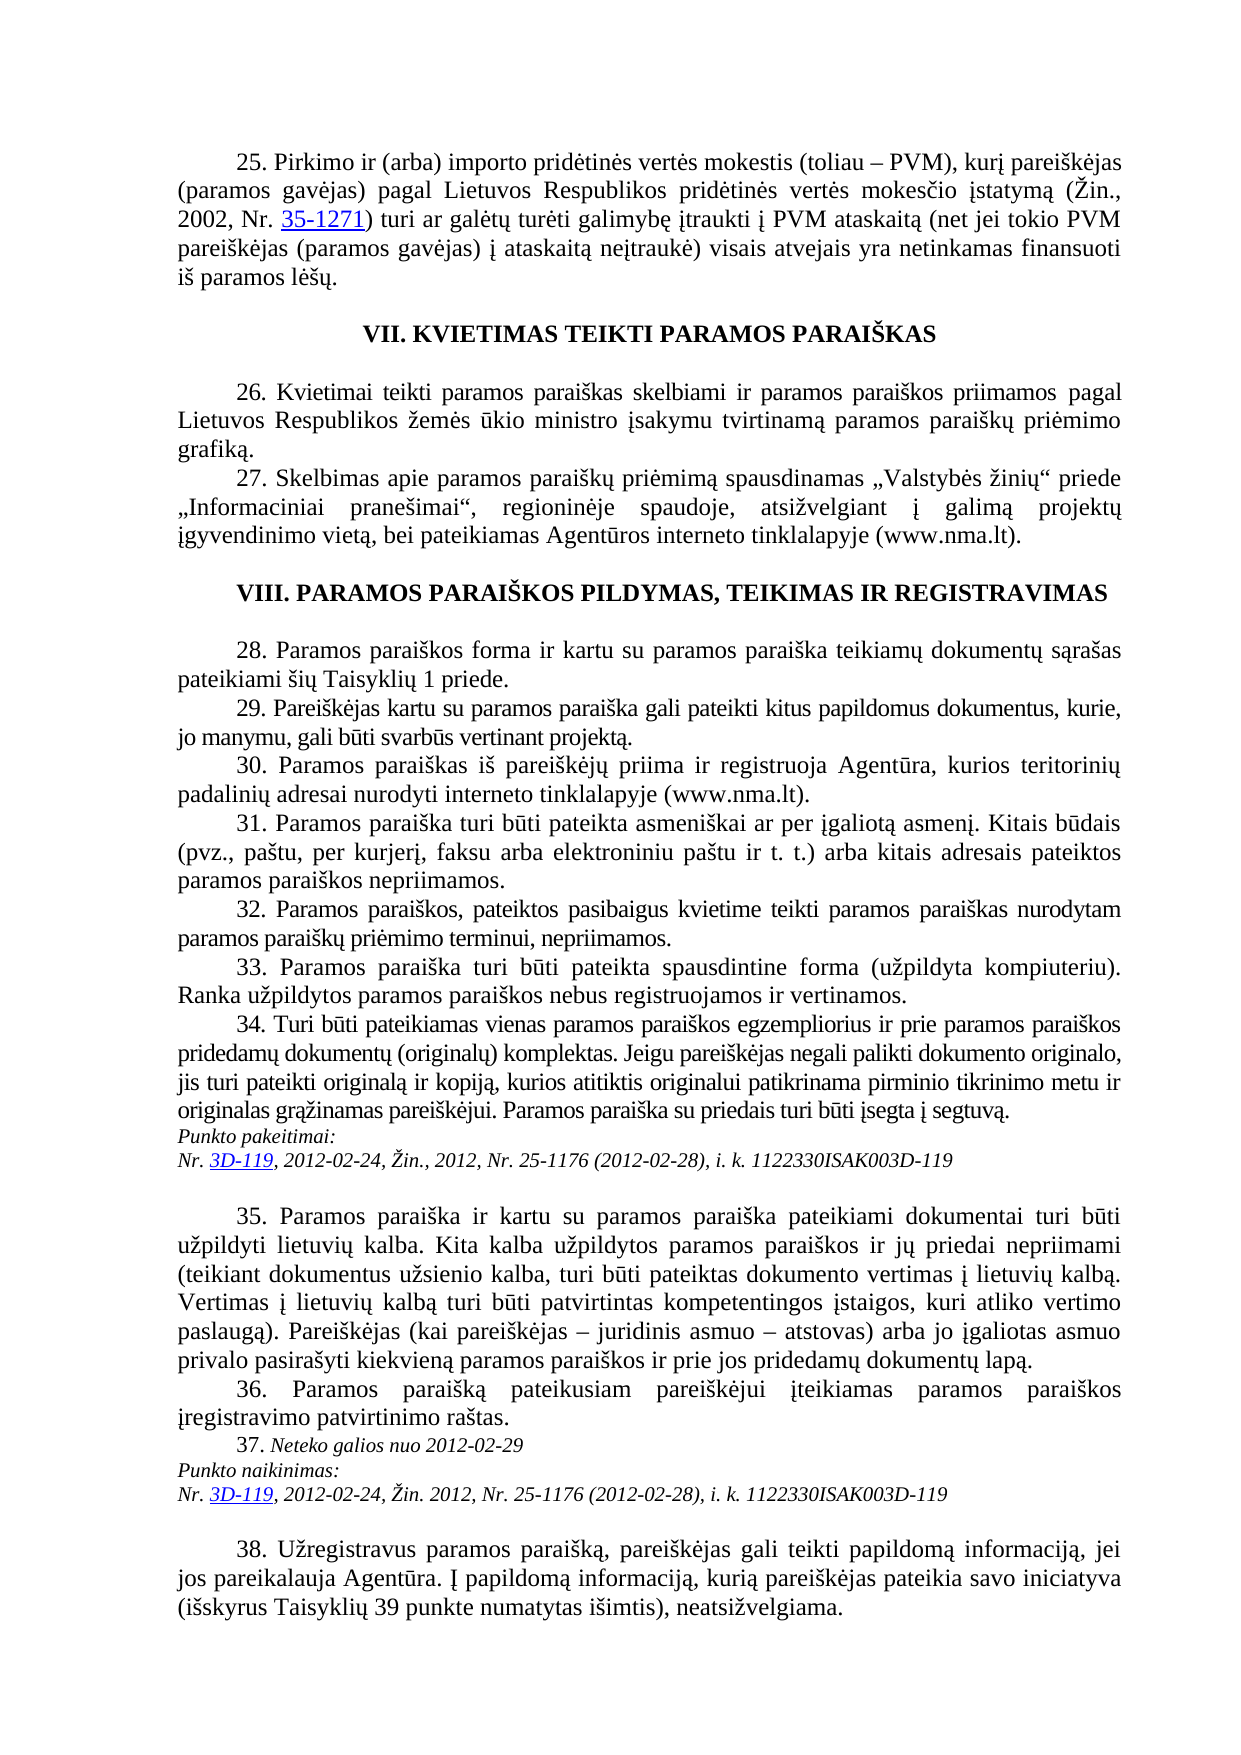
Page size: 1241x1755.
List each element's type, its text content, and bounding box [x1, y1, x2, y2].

text 37. Neteko galios nuo 2012-02-29 [177, 1431, 1122, 1458]
text 34. Turi būti pateikiamas vienas paramos paraiškos egzempliorius ir prie paramos paraiškos pridedamų dokumentų (originalų) komplektas. Jeigu pareiškėjas negali palikti dokumento originalo, jis turi pateikti originalą ir kopiją, kurios atitiktis originalui patikrinama pirminio tikrinimo metu ir originalas grąžinamas pareiškėjui. Paramos paraiška su priedais turi būti įsegta į segtuvą. [177, 1009, 1122, 1124]
text 31. Paramos paraiška turi būti pateikta asmeniškai ar per įgaliotą asmenį. Kitais būdais (pvz., paštu, per kurjerį, faksu arba elektroniniu paštu ir t. t.) arba kitais adresais pateiktos paramos paraiškos nepriimamos. [177, 808, 1122, 894]
text 29. Pareiškėjas kartu su paramos paraiška gali pateikti kitus papildomus dokumentus, kurie, jo manymu, gali būti svarbūs vertinant projektą. [177, 693, 1122, 751]
text 28. Paramos paraiškos forma ir kartu su paramos paraiška teikiamų dokumentų sąrašas pateikiami šių Taisyklių 1 priede. [177, 636, 1122, 693]
text Punkto pakeitimai: [177, 1124, 1122, 1148]
text VIII. PARAMOS PARAIŠKOS PILDYMAS, TEIKIMAS IR REGISTRAVIMAS [177, 578, 1122, 607]
text 36. Paramos paraišką pateikusiam pareiškėjui įteikiamas paramos paraiškos įregistravimo patvirtinimo raštas. [177, 1374, 1122, 1431]
text 30. Paramos paraiškas iš pareiškėjų priima ir registruoja Agentūra, kurios teritorinių padalinių adresai nurodyti interneto tinklalapyje (www.nma.lt). [177, 751, 1122, 808]
text 35. Paramos paraiška ir kartu su paramos paraiška pateikiami dokumentai turi būti užpildyti lietuvių kalba. Kita kalba užpildytos paramos paraiškos ir jų priedai nepriimami (teikiant dokumentus užsienio kalba, turi būti pateiktas dokumento vertimas į lietuvių kalbą. Vertimas į lietuvių kalbą turi būti patvirtintas kompetentingos įstaigos, kuri atliko vertimo paslaugą). Pareiškėjas (kai pareiškėjas – juridinis asmuo – atstovas) arba jo įgaliotas asmuo privalo pasirašyti kiekvieną paramos paraiškos ir prie jos pridedamų dokumentų lapą. [177, 1201, 1122, 1374]
text VII. KVIETIMAS TEIKTI PARAMOS PARAIŠKAS [177, 319, 1122, 348]
text Nr. 3D-119, 2012-02-24, Žin., 2012, Nr. 25-1176 (2012-02-28), i. k. 1122330ISAK003D-119 [177, 1148, 1122, 1172]
text 25. Pirkimo ir (arba) importo pridėtinės vertės mokestis (toliau – PVM), kurį pareiškėjas (paramos gavėjas) pagal Lietuvos Respublikos pridėtinės vertės mokesčio įstatymą (Žin., 2002, Nr. 35-1271) turi ar galėtų turėti galimybę įtraukti į PVM ataskaitą (net jei tokio PVM pareiškėjas (paramos gavėjas) į ataskaitą neįtraukė) visais atvejais yra netinkamas finansuoti iš paramos lėšų. [177, 147, 1122, 291]
text Nr. 3D-119, 2012-02-24, Žin. 2012, Nr. 25-1176 (2012-02-28), i. k. 1122330ISAK003D-119 [177, 1482, 1122, 1506]
text 27. Skelbimas apie paramos paraiškų priėmimą spausdinamas „Valstybės žinių“ priede „Informaciniai pranešimai“, regioninėje spaudoje, atsižvelgiant į galimą projektų įgyvendinimo vietą, bei pateikiamas Agentūros interneto tinklalapyje (www.nma.lt). [177, 463, 1122, 549]
text Punkto naikinimas: [177, 1458, 1122, 1482]
text 26. Kvietimai teikti paramos paraiškas skelbiami ir paramos paraiškos priimamos pagal Lietuvos Respublikos žemės ūkio ministro įsakymu tvirtinamą paramos paraiškų priėmimo grafiką. [177, 377, 1122, 463]
text 33. Paramos paraiška turi būti pateikta spausdintine forma (užpildyta kompiuteriu). Ranka užpildytos paramos paraiškos nebus registruojamos ir vertinamos. [177, 952, 1122, 1009]
text 38. Užregistravus paramos paraišką, pareiškėjas gali teikti papildomą informaciją, jei jos pareikalauja Agentūra. Į papildomą informaciją, kurią pareiškėjas pateikia savo iniciatyva (išskyrus Taisyklių 39 punkte numatytas išimtis), neatsižvelgiama. [177, 1534, 1122, 1621]
text 32. Paramos paraiškos, pateiktos pasibaigus kvietime teikti paramos paraiškas nurodytam paramos paraiškų priėmimo terminui, nepriimamos. [177, 894, 1122, 952]
